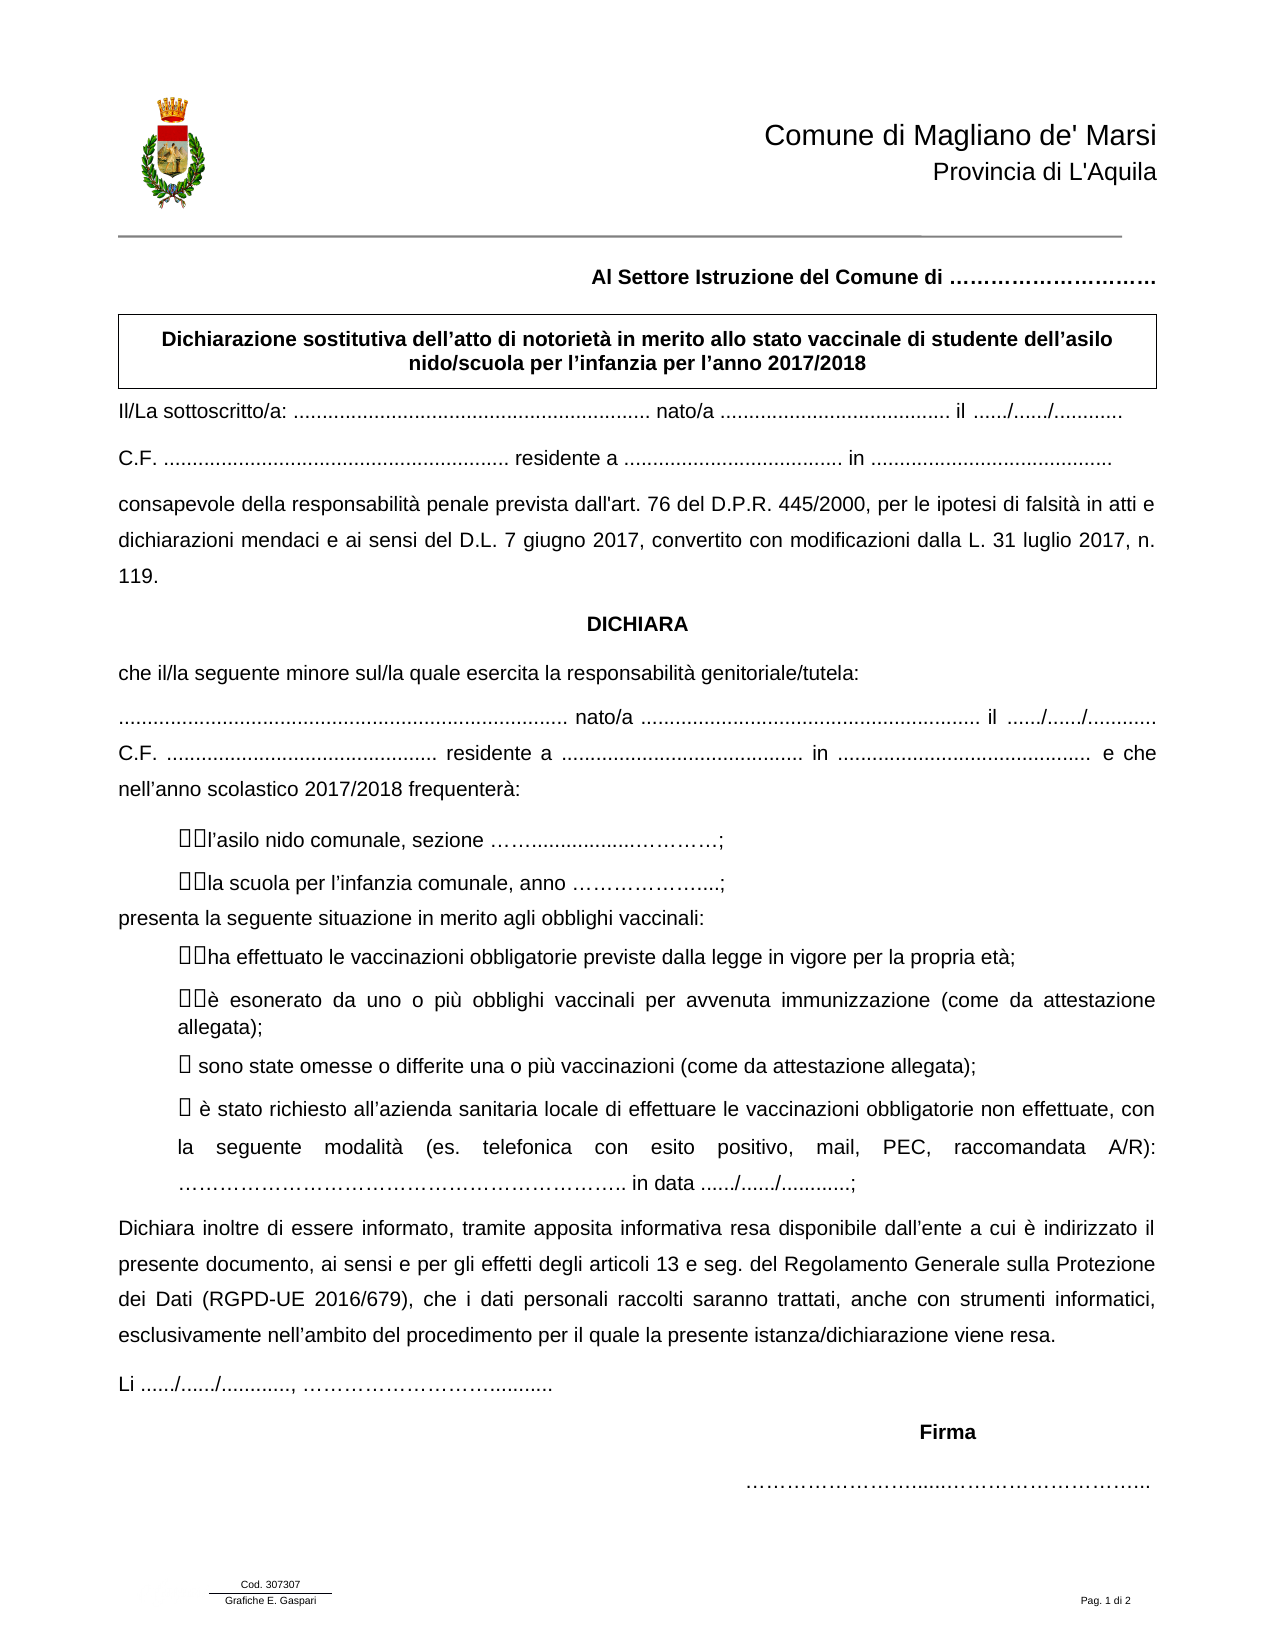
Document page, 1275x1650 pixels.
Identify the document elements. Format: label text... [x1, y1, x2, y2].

table_header Dichiarazione sostitutiva dell’atto di notorietà in merito allo stato vaccinale di studente dell’asilo nido/scuola per l’infanzia per l’anno 2017/2018 [119, 315, 1156, 388]
text ……………………......………………………... [118, 1468, 1157, 1492]
text  è stato richiesto all’azienda sanitaria locale di effettuare le vaccinazioni obbligatorie non effettuate, con la seguente modalità (es. telefonica con esito positivo, mail, PEC, raccomandata A/R): ……………………………………………………….. in data ....../....../............; [177, 1089, 1157, 1195]
text è esonerato da uno o più obblighi vaccinali per avvenuta immunizzazione (come da attestazione allegata); [177, 980, 1157, 1038]
text .............................................................................. nato/a ........................................................... il ....../....../............ C.F. ............................................... residente a .......................................... in ............................................ e che nell’anno scolastico 2017/2018 frequenterà: [118, 705, 1157, 801]
text la scuola per l’infanzia comunale, anno ………………....; [177, 863, 1157, 897]
text Il/La sottoscritto/a: .............................................................. nato/a ........................................ il ....../....../............ [118, 399, 1157, 423]
picture [122, 87, 224, 219]
text  sono state omesse o differite una o più vaccinazioni (come da attestazione allegata); [177, 1047, 1157, 1081]
text Comune di Magliano de' Marsi [224, 118, 1157, 152]
text che il/la seguente minore sul/la quale esercita la responsabilità genitoriale/tutela: [118, 661, 1157, 684]
text Dichiara inoltre di essere informato, tramite apposita informativa resa disponibile dall’ente a cui è indirizzato il presente documento, ai sensi e per gli effetti degli articoli 13 e seg. del Regolamento Generale sulla Protezione dei Dati (RGPD-UE 2016/679), che i dati personali raccolti saranno trattati, anche con strumenti informatici, esclusivamente nell’ambito del procedimento per il quale la presente istanza/dichiarazione viene resa. [118, 1215, 1157, 1347]
text l’asilo nido comunale, sezione ……..................…………; [177, 821, 1157, 855]
text consapevole della responsabilità penale prevista dall'art. 76 del D.P.R. 445/2000, per le ipotesi di falsità in atti e dichiarazioni mendaci e ai sensi del D.L. 7 giugno 2017, convertito con modificazioni dalla L. 31 luglio 2017, n. 119. [118, 492, 1157, 588]
text C.F. ............................................................ residente a ...................................... in .......................................... [118, 445, 1157, 469]
text ha effettuato le vaccinazioni obbligatorie previste dalla legge in vigore per la propria età; [177, 938, 1157, 972]
text presenta la seguente situazione in merito agli obblighi vaccinali: [118, 906, 1157, 930]
text Firma [118, 1420, 1157, 1444]
text Al Settore Istruzione del Comune di ………………………… [118, 265, 1157, 289]
text DICHIARA [118, 612, 1157, 636]
text Li ....../....../............, ………………………........... [118, 1372, 1157, 1396]
text Provincia di L'Aquila [224, 157, 1157, 185]
